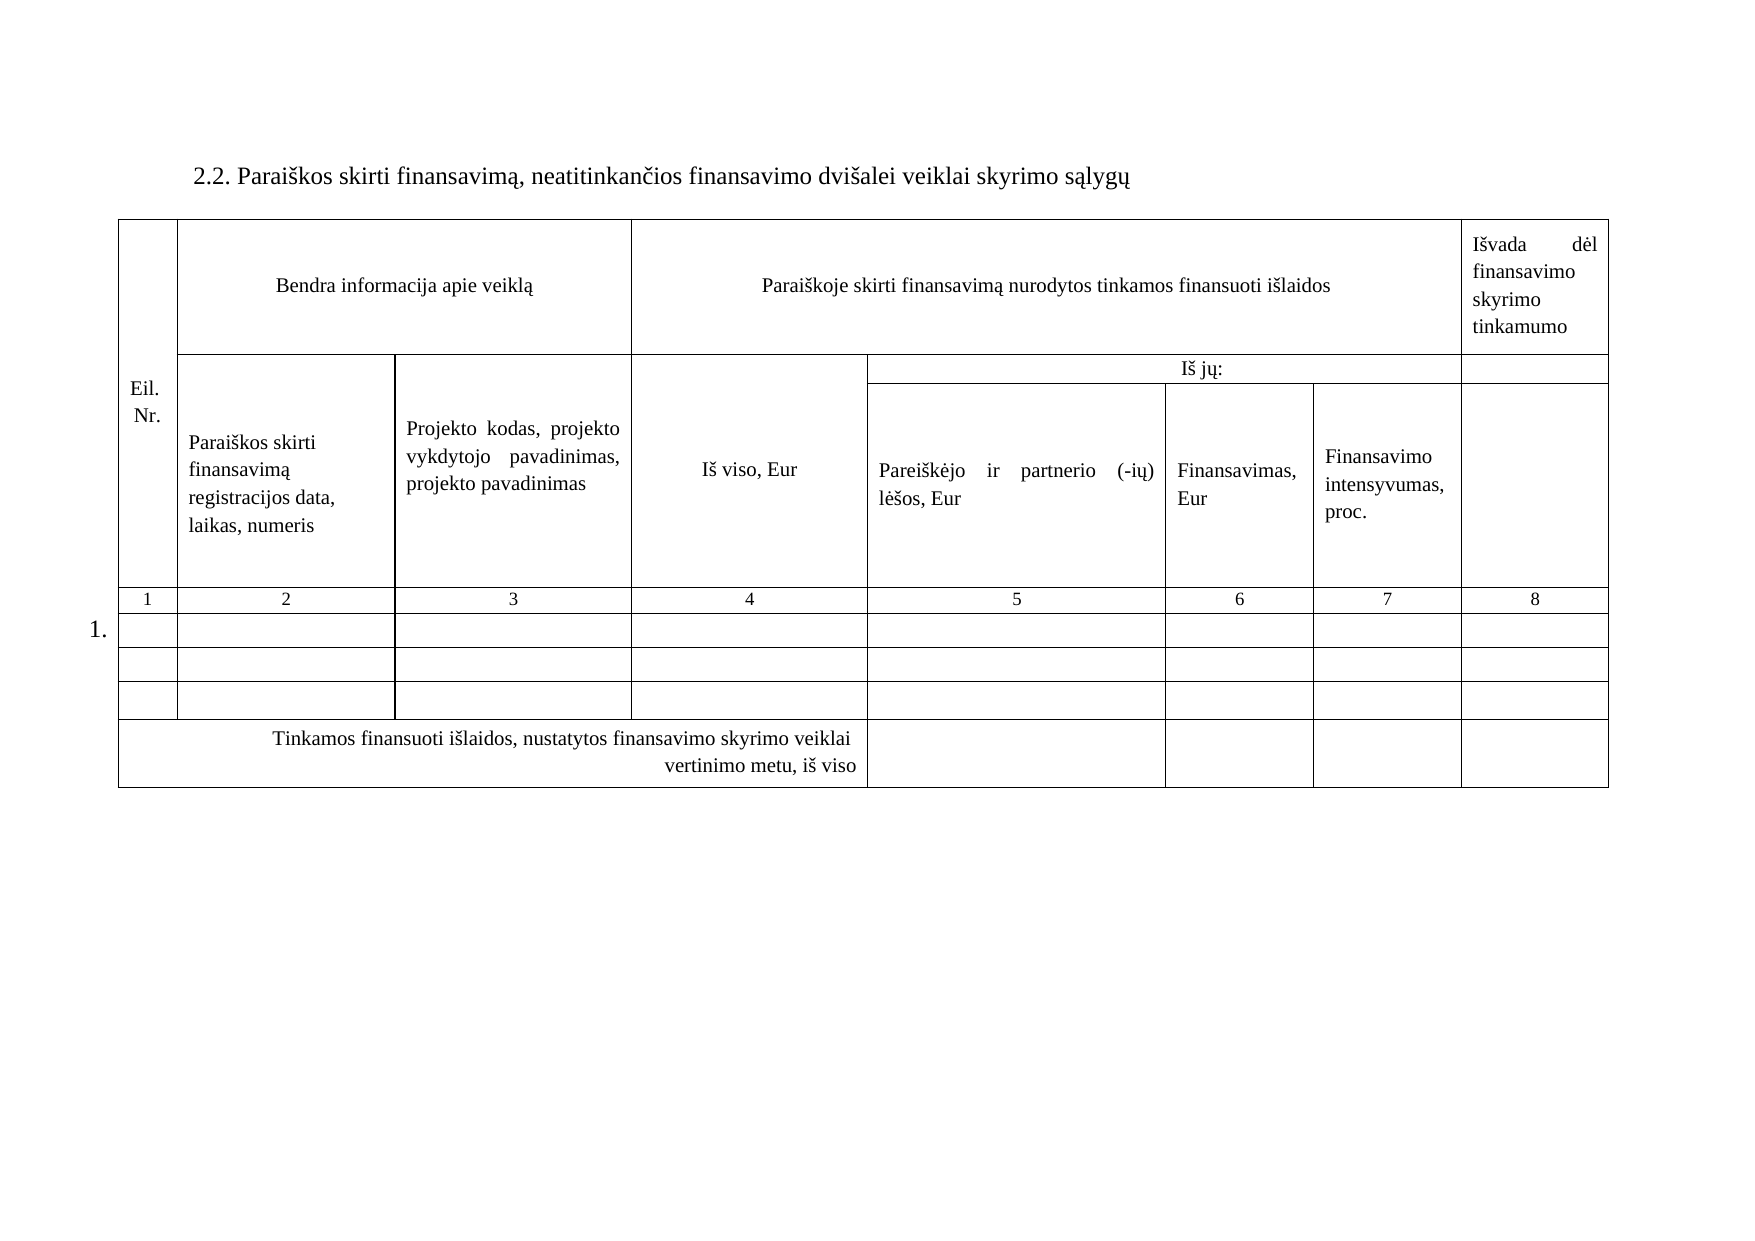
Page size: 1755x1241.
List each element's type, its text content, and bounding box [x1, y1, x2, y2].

table_cell [1462, 384, 1608, 587]
table_cell 8 [1462, 588, 1608, 613]
table_cell [1314, 648, 1461, 681]
table_cell [632, 648, 867, 681]
table_cell [396, 614, 631, 647]
table_cell [178, 682, 394, 719]
table_cell [868, 720, 1165, 753]
table_cell [1166, 720, 1313, 753]
table_cell [868, 753, 1165, 787]
table_cell [868, 682, 1165, 719]
table_cell Finansavimas, Eur [1166, 384, 1313, 587]
table_cell 2 [178, 588, 394, 613]
table_cell Tinkamos finansuoti išlaidos, nustatytos finansavimo skyrimo veiklai vertinimo metu, iš viso [119, 720, 867, 787]
table_cell [632, 614, 867, 647]
table_cell [1166, 682, 1313, 719]
table_cell [119, 648, 177, 681]
table_cell [868, 614, 1165, 647]
table_cell [396, 682, 631, 719]
table_cell [1462, 682, 1608, 719]
table_cell 5 [868, 588, 1165, 613]
table_cell [632, 682, 867, 719]
table_cell [1314, 682, 1461, 719]
table_cell Finansavimo intensyvumas, proc. [1314, 384, 1461, 587]
table_cell [1166, 648, 1313, 681]
table_cell [1462, 648, 1608, 681]
table_cell Iš viso, Eur [632, 355, 867, 587]
table_cell [396, 648, 631, 681]
table_cell Projekto kodas, projekto vykdytojo pavadinimas, projekto pavadinimas [396, 355, 631, 587]
table_cell 1. [119, 614, 177, 647]
table_cell [1462, 720, 1608, 787]
table_cell 6 [1166, 588, 1313, 613]
table_cell [1462, 614, 1608, 647]
table_cell [1166, 614, 1313, 647]
table_cell [1314, 753, 1461, 787]
table_cell [1166, 753, 1313, 787]
table_cell Pareiškėjo ir partnerio (-ių) lėšos, Eur [868, 384, 1165, 587]
table_cell 4 [632, 588, 867, 613]
table_cell 3 [396, 588, 631, 613]
table_header Paraiškoje skirti finansavimą nurodytos tinkamos finansuoti išlaidos [632, 220, 1461, 354]
table_cell [1462, 355, 1608, 383]
table_cell Paraiškos skirti finansavimą registracijos data, laikas, numeris [178, 355, 394, 587]
table_header Bendra informacija apie veiklą [178, 220, 631, 354]
table_header Eil. Nr. [119, 220, 177, 587]
table_cell [119, 682, 177, 719]
table_cell [1314, 720, 1461, 753]
table_cell [1314, 614, 1461, 647]
table_cell 7 [1314, 588, 1461, 613]
table_cell [178, 648, 394, 681]
table_cell 1 [119, 588, 177, 613]
text 2.2. Paraiškos skirti finansavimą, neatitinkančios finansavimo dvišalei veiklai skyrimo sąlygų [118, 161, 1636, 190]
table_header Išvada dėl finansavimo skyrimo tinkamumo [1462, 220, 1608, 354]
table_cell [178, 614, 394, 647]
table_cell Iš jų: [868, 355, 1461, 383]
table_cell [868, 648, 1165, 681]
